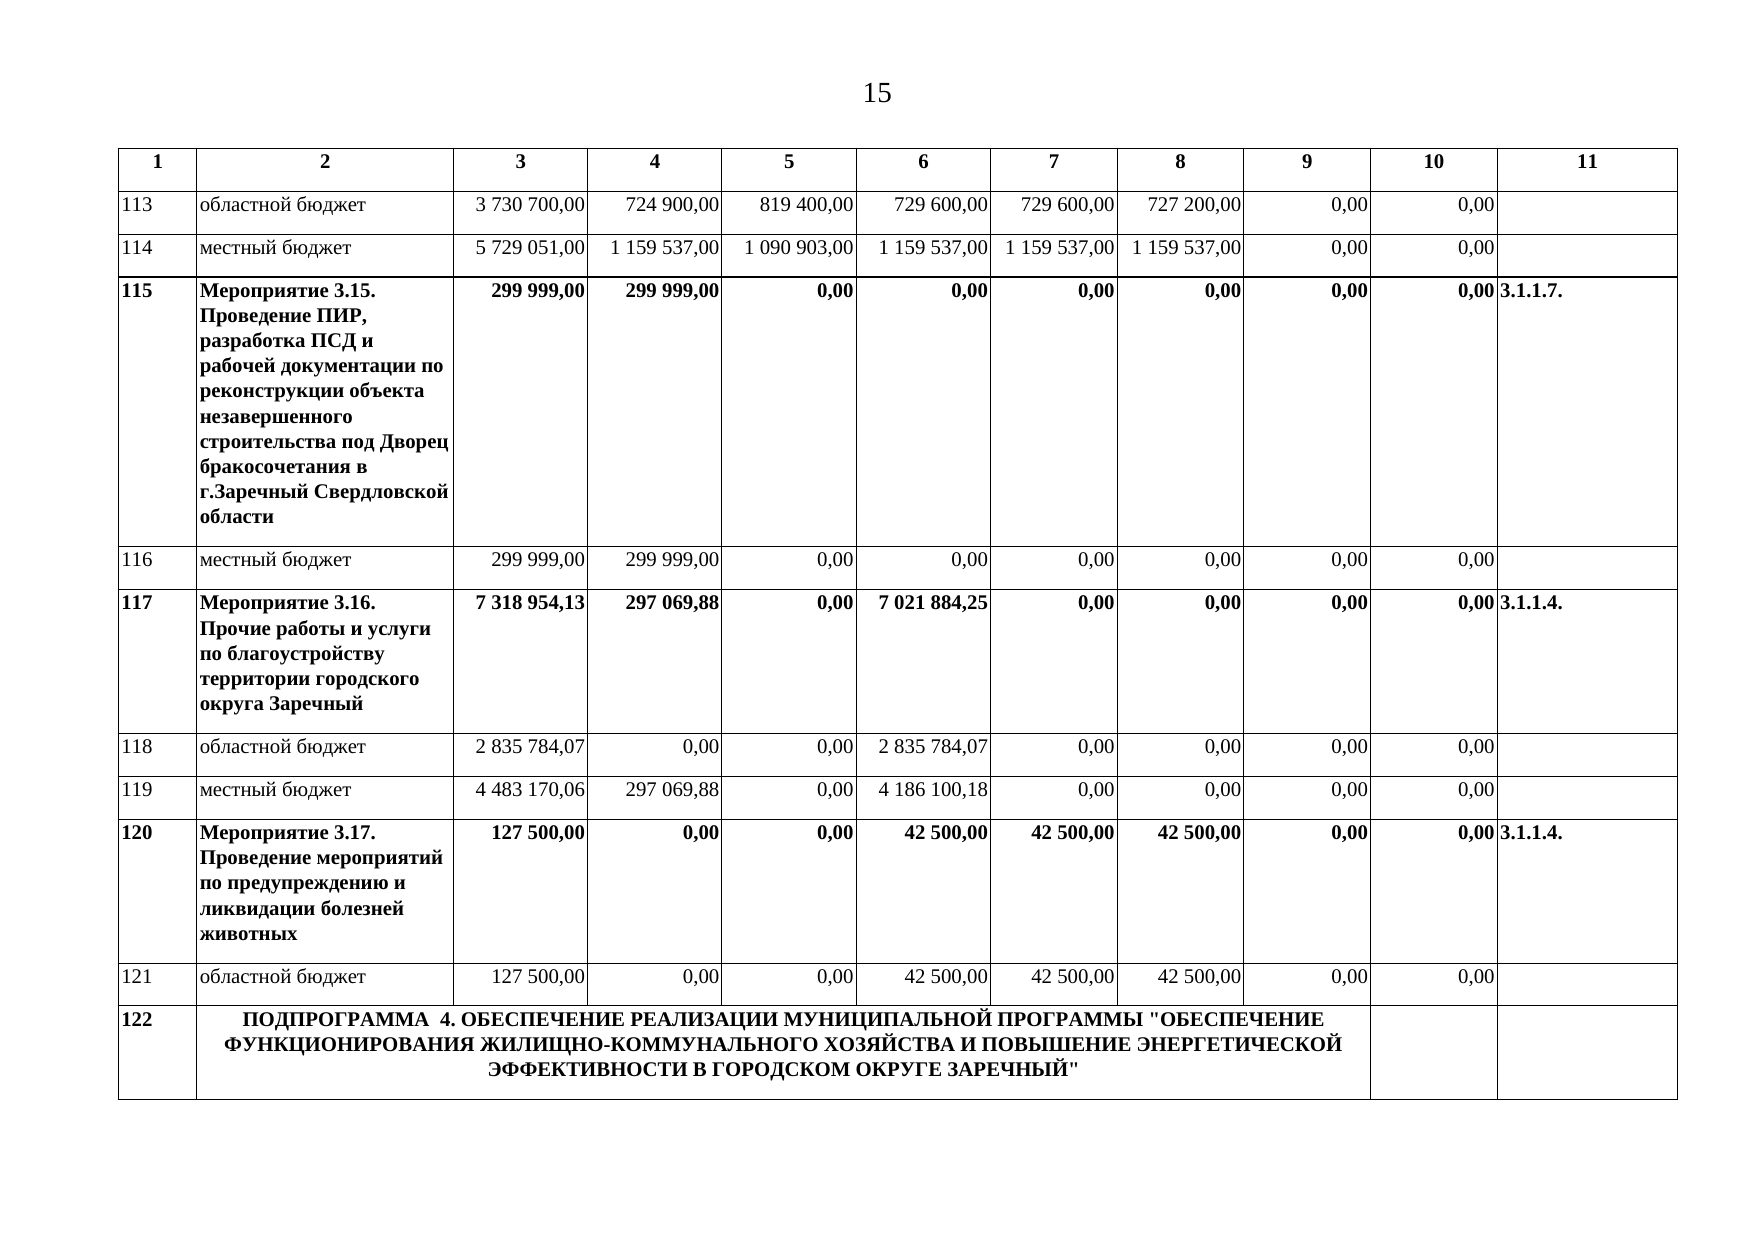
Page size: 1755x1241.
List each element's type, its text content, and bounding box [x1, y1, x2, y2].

table_cell 114 [119, 235, 196, 276]
table_header 7 [991, 149, 1117, 191]
table_cell 7 021 884,25 [857, 590, 990, 733]
table_cell 0,00 [1118, 590, 1243, 733]
table_cell [1498, 964, 1677, 1005]
table_cell Мероприятие 3.17. Проведение мероприятий по предупреждению и ликвидации болезней животных [197, 820, 453, 962]
table_cell 122 [119, 1006, 196, 1099]
table_cell 5 729 051,00 [454, 235, 587, 276]
table_cell 0,00 [722, 734, 856, 776]
table_header 6 [857, 149, 990, 191]
table_cell 0,00 [857, 278, 990, 546]
table_cell 2 835 784,07 [857, 734, 990, 776]
table_cell 3 730 700,00 [454, 192, 587, 233]
table_cell 0,00 [1244, 734, 1370, 776]
table_cell 7 318 954,13 [454, 590, 587, 733]
table_header 5 [722, 149, 856, 191]
table_cell [1371, 1006, 1497, 1099]
table_cell областной бюджет [197, 192, 453, 233]
table_cell 0,00 [1244, 547, 1370, 589]
table_cell 113 [119, 192, 196, 233]
table_cell 0,00 [1244, 235, 1370, 276]
table_cell 299 999,00 [588, 547, 721, 589]
table_cell [1498, 235, 1677, 276]
table_cell областной бюджет [197, 734, 453, 776]
table_header 2 [197, 149, 453, 191]
table_cell 1 159 537,00 [1118, 235, 1243, 276]
table_cell 0,00 [1371, 590, 1497, 733]
table_cell 127 500,00 [454, 820, 587, 962]
table_cell 0,00 [1371, 734, 1497, 776]
table_cell 116 [119, 547, 196, 589]
table_cell 127 500,00 [454, 964, 587, 1005]
table_cell 1 159 537,00 [991, 235, 1117, 276]
table_cell 724 900,00 [588, 192, 721, 233]
table_header 4 [588, 149, 721, 191]
table_cell 0,00 [722, 547, 856, 589]
table_cell 0,00 [1371, 192, 1497, 233]
table_cell 121 [119, 964, 196, 1005]
table_cell [1498, 547, 1677, 589]
table_header 9 [1244, 149, 1370, 191]
table_cell 0,00 [588, 964, 721, 1005]
table_header 10 [1371, 149, 1497, 191]
table_cell 4 483 170,06 [454, 777, 587, 819]
table_cell 0,00 [1371, 820, 1497, 962]
table_cell [1498, 777, 1677, 819]
table_cell местный бюджет [197, 777, 453, 819]
table_cell 0,00 [1118, 777, 1243, 819]
table_cell 42 500,00 [857, 964, 990, 1005]
table_cell 727 200,00 [1118, 192, 1243, 233]
table_cell 1 090 903,00 [722, 235, 856, 276]
table_cell 0,00 [991, 547, 1117, 589]
table_cell 42 500,00 [991, 964, 1117, 1005]
table_cell 4 186 100,18 [857, 777, 990, 819]
table_cell 1 159 537,00 [588, 235, 721, 276]
table_cell 0,00 [1244, 590, 1370, 733]
table_cell 0,00 [1244, 777, 1370, 819]
table_cell 118 [119, 734, 196, 776]
table_cell 297 069,88 [588, 590, 721, 733]
table_cell 2 835 784,07 [454, 734, 587, 776]
table_cell 0,00 [1371, 547, 1497, 589]
table_cell 0,00 [1371, 278, 1497, 546]
table_cell 42 500,00 [991, 820, 1117, 962]
table_cell 120 [119, 820, 196, 962]
table_cell ПОДПРОГРАММА 4. ОБЕСПЕЧЕНИЕ РЕАЛИЗАЦИИ МУНИЦИПАЛЬНОЙ ПРОГРАММЫ "ОБЕСПЕЧЕНИЕ ФУНКЦИОНИРОВАНИЯ ЖИЛИЩНО-КОММУНАЛЬНОГО ХОЗЯЙСТВА И ПОВЫШЕНИЕ ЭНЕРГЕТИЧЕСКОЙ ЭФФЕКТИВНОСТИ В ГОРОДСКОМ ОКРУГЕ ЗАРЕЧНЫЙ" [197, 1006, 1370, 1099]
table_cell 42 500,00 [1118, 964, 1243, 1005]
table_cell 299 999,00 [454, 547, 587, 589]
table_cell 0,00 [991, 590, 1117, 733]
table_cell 0,00 [588, 734, 721, 776]
table_cell 0,00 [722, 777, 856, 819]
table_cell 3.1.1.4. [1498, 590, 1677, 733]
table_cell 0,00 [857, 547, 990, 589]
table_cell Мероприятие 3.16. Прочие работы и услуги по благоустройству территории городского округа Заречный [197, 590, 453, 733]
table_cell Мероприятие 3.15. Проведение ПИР, разработка ПСД и рабочей документации по реконструкции объекта незавершенного строительства под Дворец бракосочетания в г.Заречный Свердловской области [197, 278, 453, 546]
table_cell 115 [119, 278, 196, 546]
table_cell 0,00 [588, 820, 721, 962]
table_cell 0,00 [1244, 278, 1370, 546]
table_cell местный бюджет [197, 547, 453, 589]
table_cell 729 600,00 [857, 192, 990, 233]
table_cell 0,00 [722, 590, 856, 733]
table_cell 119 [119, 777, 196, 819]
table_cell 42 500,00 [1118, 820, 1243, 962]
table_cell [1498, 734, 1677, 776]
table_cell 0,00 [991, 278, 1117, 546]
table_cell 42 500,00 [857, 820, 990, 962]
table_cell 0,00 [1118, 547, 1243, 589]
table_cell 0,00 [722, 278, 856, 546]
table_cell 0,00 [1244, 820, 1370, 962]
table_cell 1 159 537,00 [857, 235, 990, 276]
table_cell [1498, 1006, 1677, 1099]
table_cell 299 999,00 [454, 278, 587, 546]
table_header 8 [1118, 149, 1243, 191]
table_cell [1498, 192, 1677, 233]
table_cell 3.1.1.4. [1498, 820, 1677, 962]
table_cell 0,00 [1371, 777, 1497, 819]
table_cell 729 600,00 [991, 192, 1117, 233]
table_cell 0,00 [1118, 278, 1243, 546]
table_header 3 [454, 149, 587, 191]
table_header 11 [1498, 149, 1677, 191]
table_cell 0,00 [1244, 192, 1370, 233]
table_cell 299 999,00 [588, 278, 721, 546]
table_cell 0,00 [1118, 734, 1243, 776]
table_cell 0,00 [991, 734, 1117, 776]
table_cell 0,00 [1244, 964, 1370, 1005]
table_header 1 [119, 149, 196, 191]
table_cell 297 069,88 [588, 777, 721, 819]
table_cell областной бюджет [197, 964, 453, 1005]
table_cell 819 400,00 [722, 192, 856, 233]
table_cell 0,00 [1371, 964, 1497, 1005]
table_cell 0,00 [722, 964, 856, 1005]
table_cell 0,00 [991, 777, 1117, 819]
table_cell 0,00 [722, 820, 856, 962]
table_cell 117 [119, 590, 196, 733]
table_cell 0,00 [1371, 235, 1497, 276]
table_cell местный бюджет [197, 235, 453, 276]
table_cell 3.1.1.7. [1498, 278, 1677, 546]
